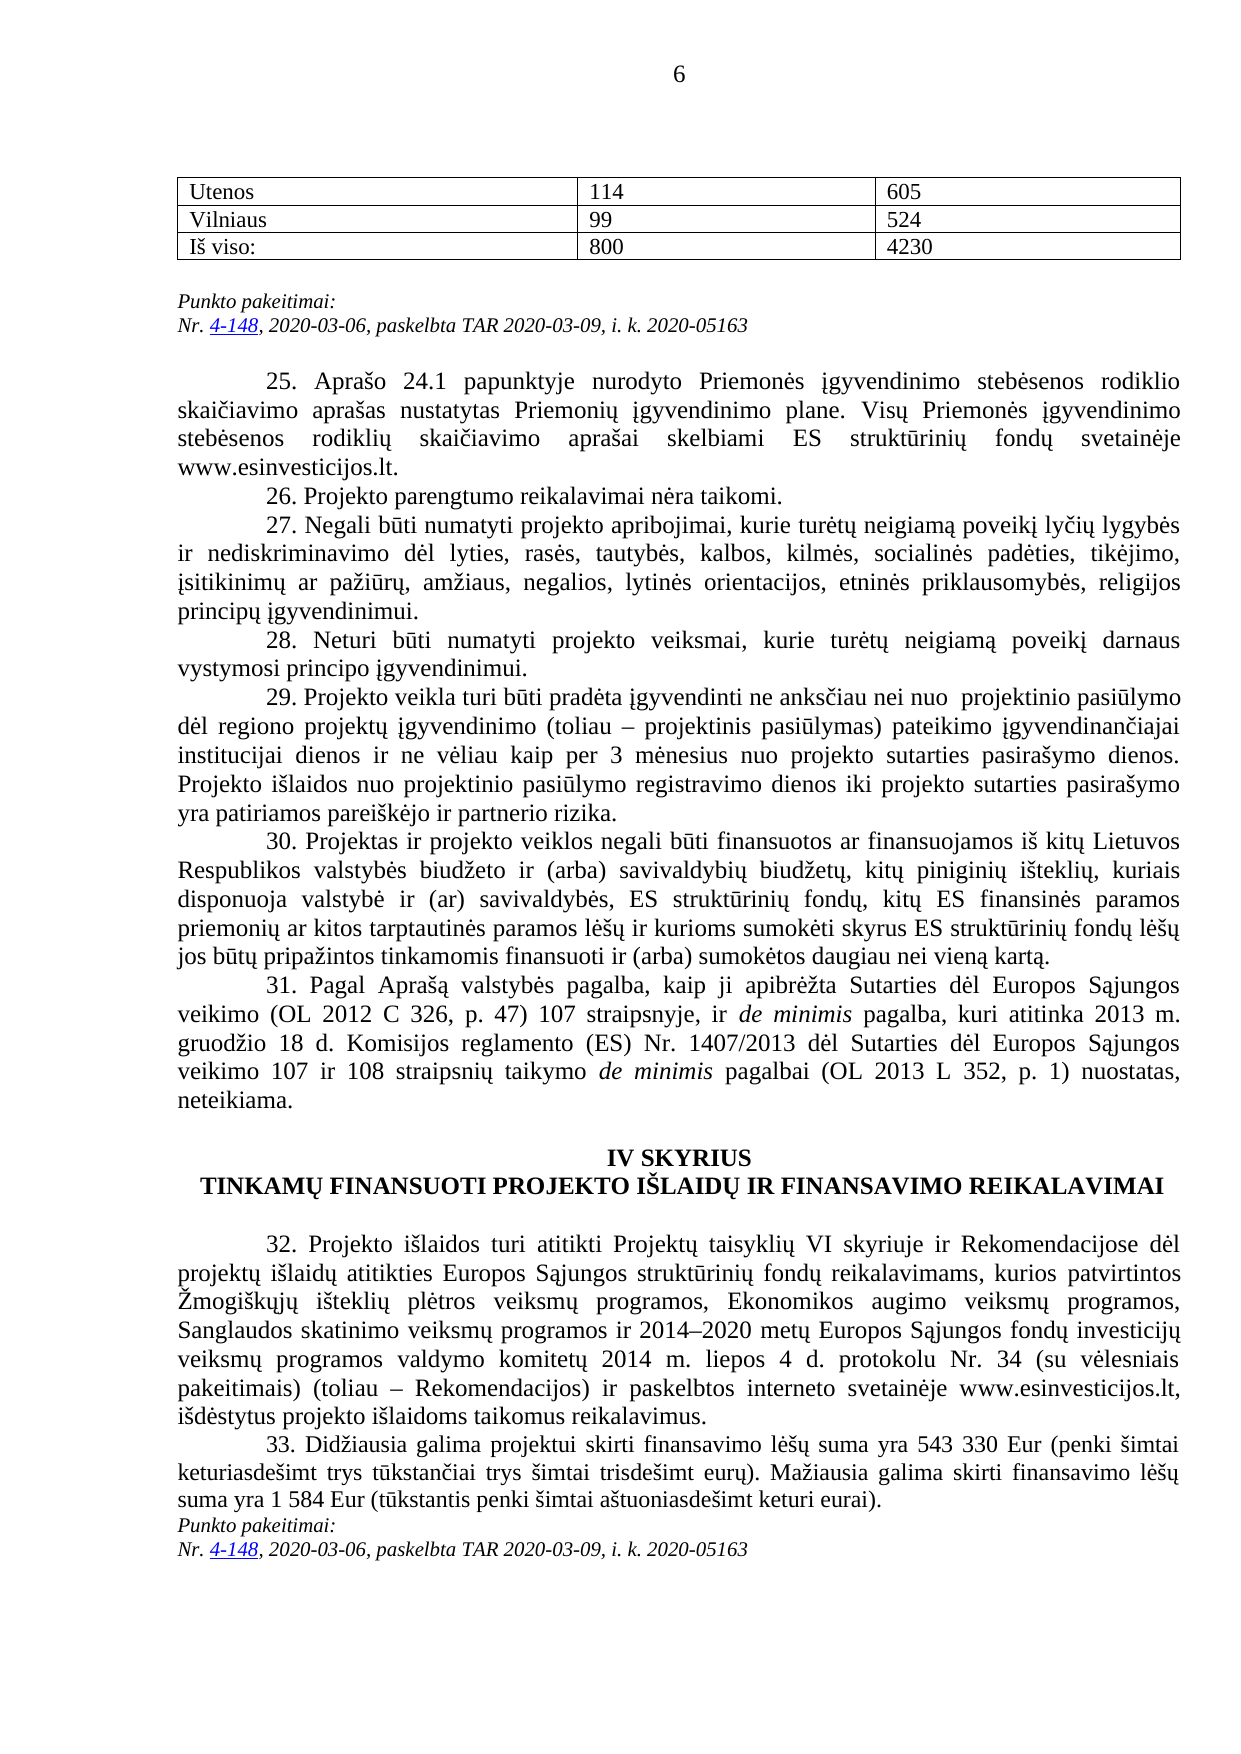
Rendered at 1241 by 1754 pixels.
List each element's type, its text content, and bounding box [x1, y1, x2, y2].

text 26. Projekto parengtumo reikalavimai nėra taikomi. [177, 481, 1181, 510]
table_cell 99 [578, 206, 875, 232]
text 28. Neturi būti numatyti projekto veiksmai, kurie turėtų neigiamą poveikį darnaus vystymosi principo įgyvendinimui. [177, 625, 1181, 682]
text 27. Negali būti numatyti projekto apribojimai, kurie turėtų neigiamą poveikį lyčių lygybės ir nediskriminavimo dėl lyties, rasės, tautybės, kalbos, kilmės, socialinės padėties, tikėjimo, įsitikinimų ar pažiūrų, amžiaus, negalios, lytinės orientacijos, etninės priklausomybės, religijos principų įgyvendinimui. [177, 510, 1181, 625]
text 33. Didžiausia galima projektui skirti finansavimo lėšų suma yra 543 330 Eur (penki šimtai keturiasdešimt trys tūkstančiai trys šimtai trisdešimt eurų). Mažiausia galima skirti finansavimo lėšų suma yra 1 584 Eur (tūkstantis penki šimtai aštuoniasdešimt keturi eurai). [177, 1430, 1181, 1513]
table_cell 114 [578, 178, 875, 204]
table_cell 4230 [876, 233, 1180, 259]
text IV SKYRIUS [177, 1143, 1181, 1171]
text TINKAMŲ FINANSUOTI PROJEKTO IŠLAIDŲ IR FINANSAVIMO REIKALAVIMAI [177, 1171, 1181, 1200]
text 25. Aprašo 24.1 papunktyje nurodyto Priemonės įgyvendinimo stebėsenos rodiklio skaičiavimo aprašas nustatytas Priemonių įgyvendinimo plane. Visų Priemonės įgyvendinimo stebėsenos rodiklių skaičiavimo aprašai skelbiami ES struktūrinių fondų svetainėje www.esinvesticijos.lt. [177, 366, 1181, 481]
text Punkto pakeitimai: [177, 289, 1181, 313]
text Nr. 4-148, 2020-03-06, paskelbta TAR 2020-03-09, i. k. 2020-05163 [177, 1537, 1181, 1561]
table_cell 800 [578, 233, 875, 259]
text 29. Projekto veikla turi būti pradėta įgyvendinti ne anksčiau nei nuo projektinio pasiūlymo dėl regiono projektų įgyvendinimo (toliau – projektinis pasiūlymas) pateikimo įgyvendinančiajai institucijai dienos ir ne vėliau kaip per 3 mėnesius nuo projekto sutarties pasirašymo dienos. Projekto išlaidos nuo projektinio pasiūlymo registravimo dienos iki projekto sutarties pasirašymo yra patiriamos pareiškėjo ir partnerio rizika. [177, 682, 1181, 826]
text 32. Projekto išlaidos turi atitikti Projektų taisyklių VI skyriuje ir Rekomendacijose dėl projektų išlaidų atitikties Europos Sąjungos struktūrinių fondų reikalavimams, kurios patvirtintos Žmogiškųjų išteklių plėtros veiksmų programos, Ekonomikos augimo veiksmų programos, Sanglaudos skatinimo veiksmų programos ir 2014–2020 metų Europos Sąjungos fondų investicijų veiksmų programos valdymo komitetų 2014 m. liepos 4 d. protokolu Nr. 34 (su vėlesniais pakeitimais) (toliau – Rekomendacijos) ir paskelbtos interneto svetainėje www.esinvesticijos.lt, išdėstytus projekto išlaidoms taikomus reikalavimus. [177, 1229, 1181, 1430]
table_cell Iš viso: [178, 233, 577, 259]
table_cell Vilniaus [178, 206, 577, 232]
text 30. Projektas ir projekto veiklos negali būti finansuotos ar finansuojamos iš kitų Lietuvos Respublikos valstybės biudžeto ir (arba) savivaldybių biudžetų, kitų piniginių išteklių, kuriais disponuoja valstybė ir (ar) savivaldybės, ES struktūrinių fondų, kitų ES finansinės paramos priemonių ar kitos tarptautinės paramos lėšų ir kurioms sumokėti skyrus ES struktūrinių fondų lėšų jos būtų pripažintos tinkamomis finansuoti ir (arba) sumokėtos daugiau nei vieną kartą. [177, 826, 1181, 970]
table_cell 524 [876, 206, 1180, 232]
text Punkto pakeitimai: [177, 1513, 1181, 1537]
table_cell Utenos [178, 178, 577, 204]
text Nr. 4-148, 2020-03-06, paskelbta TAR 2020-03-09, i. k. 2020-05163 [177, 313, 1181, 337]
text 31. Pagal Aprašą valstybės pagalba, kaip ji apibrėžta Sutarties dėl Europos Sąjungos veikimo (OL 2012 C 326, p. 47) 107 straipsnyje, ir de minimis pagalba, kuri atitinka 2013 m. gruodžio 18 d. Komisijos reglamento (ES) Nr. 1407/2013 dėl Sutarties dėl Europos Sąjungos veikimo 107 ir 108 straipsnių taikymo de minimis pagalbai (OL 2013 L 352, p. 1) nuostatas, neteikiama. [177, 970, 1181, 1114]
table_cell 605 [876, 178, 1180, 204]
